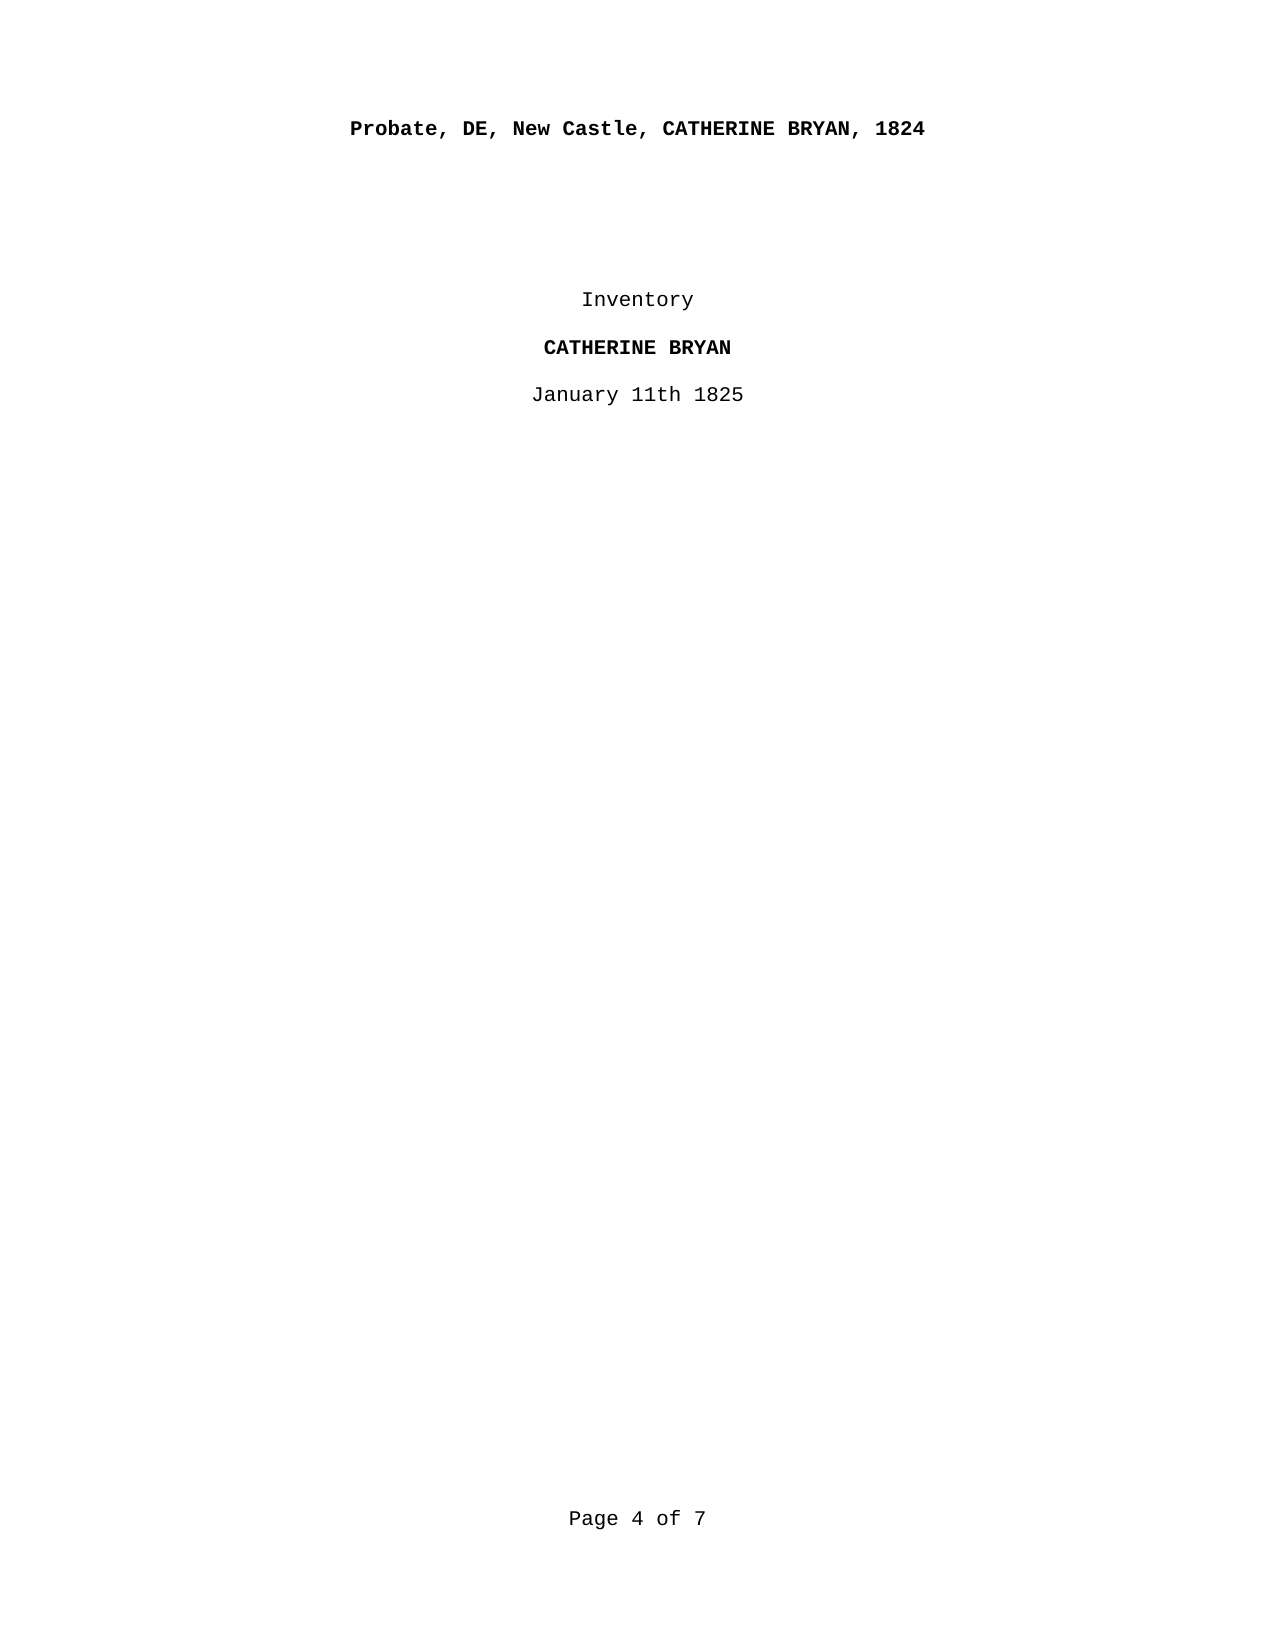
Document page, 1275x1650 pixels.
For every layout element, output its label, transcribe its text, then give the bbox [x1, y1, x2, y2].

text January 11th 1825 [118, 384, 1157, 408]
text Inventory [118, 289, 1157, 313]
text Catherine Bryan [118, 337, 1157, 360]
